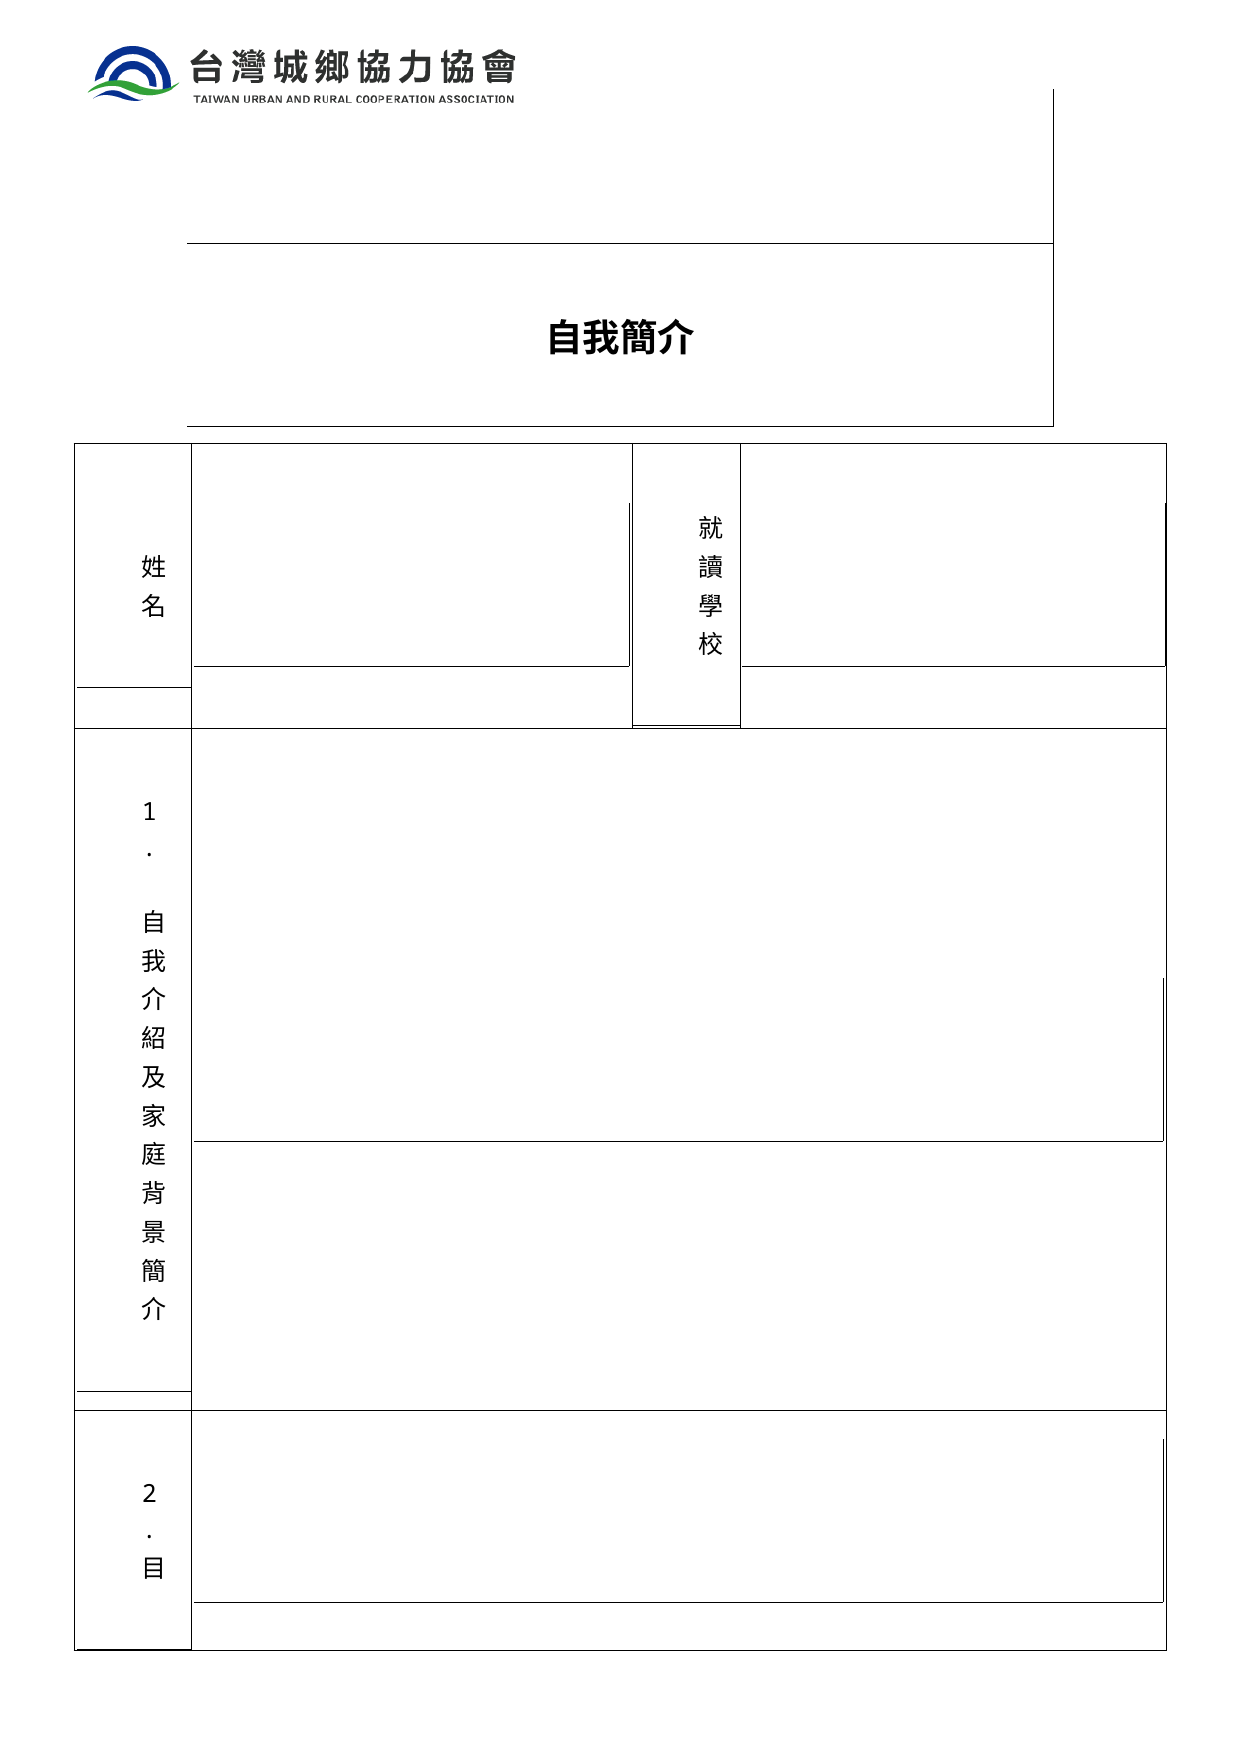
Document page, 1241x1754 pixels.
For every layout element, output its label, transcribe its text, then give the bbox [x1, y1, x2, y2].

table_header [741, 444, 1166, 728]
table_header 就讀學校 [633, 444, 740, 725]
table_cell 2.目 [75, 1411, 191, 1649]
table_cell [192, 1411, 1166, 1649]
table_header [192, 444, 632, 728]
text 自我簡介 [187, 243, 1053, 426]
table_header 姓名 [75, 444, 191, 728]
table_cell [192, 729, 1166, 1409]
table_cell 1. 自我介紹及家庭背景簡介 [75, 729, 191, 1409]
